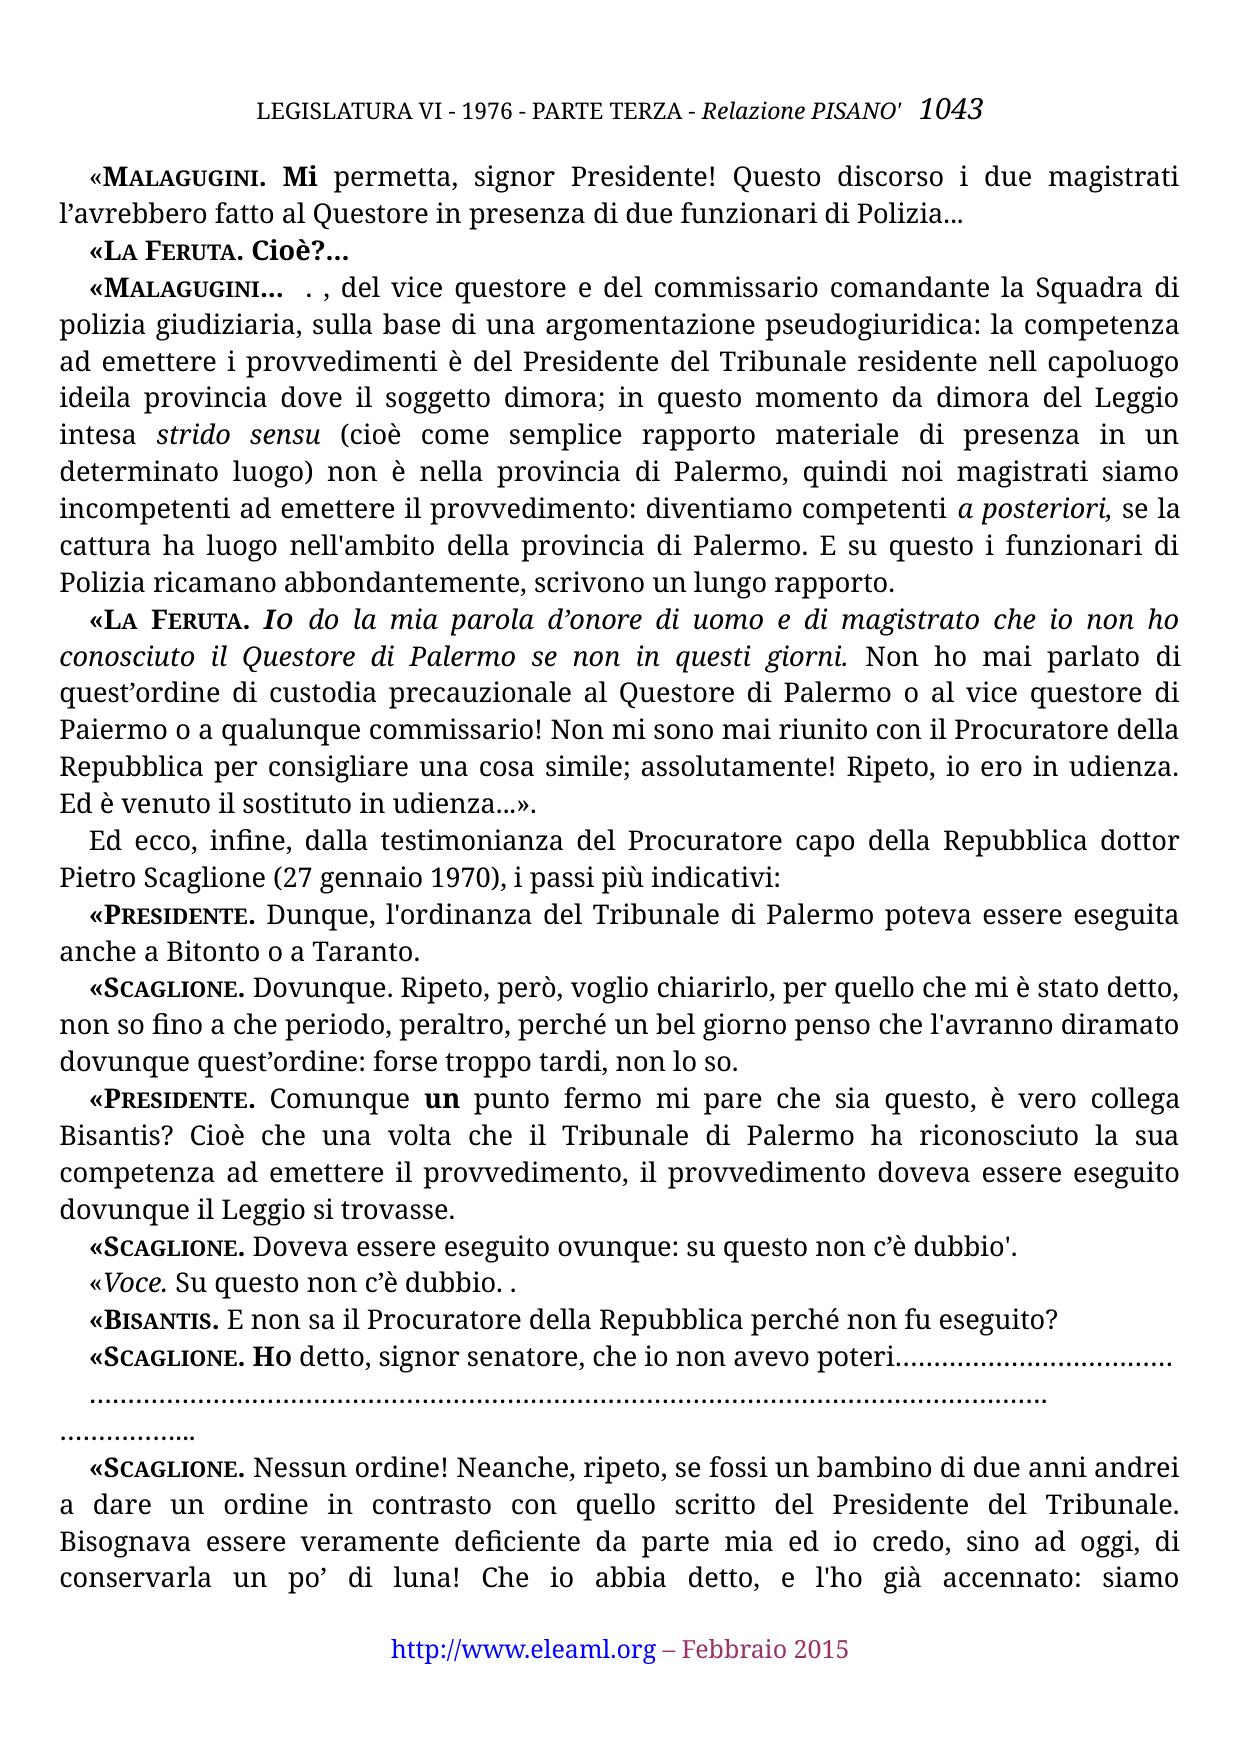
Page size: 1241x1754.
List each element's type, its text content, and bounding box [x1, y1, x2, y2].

text …………………………………………………………………………………………………………….……………... [59, 1374, 1181, 1448]
text «Scaglione. Dovunque. Ripeto, però, voglio chiarirlo, per quello che mi è stato detto, non so fino a che periodo, peraltro, perché un bel giorno penso che l'avranno diramato dovunque quest’ordine: forse troppo tardi, non lo so. [59, 969, 1181, 1079]
text «Scaglione. Doveva essere eseguito ovunque: su questo non c’è dubbio'. [59, 1227, 1181, 1264]
text «Scaglione. Nessun ordine! Neanche, ripeto, se fossi un bambino di due anni andrei a dare un ordine in contrasto con quello scritto del Presidente del Tribunale. Bisognava essere veramente deficiente da parte mia ed io credo, sino ad oggi, di conservarla un po’ di luna! Che io abbia detto, e l'ho già accennato: siamo [59, 1448, 1181, 1596]
text «Presidente. Comunque un punto fermo mi pare che sia questo, è vero collega Bisantis? Cioè che una volta che il Tribunale di Palermo ha riconosciuto la sua competenza ad emettere il provvedimento, il provvedimento doveva essere eseguito dovunque il Leggio si trovasse. [59, 1079, 1181, 1227]
text «La Feruta. Cioè?... [59, 231, 1181, 268]
text «La Feruta. Io do la mia parola d’onore di uomo e di magistrato che io non ho conosciuto il Questore di Palermo se non in questi giorni. Non ho mai parlato di quest’ordine di custodia precauzionale al Questore di Palermo o al vice questore di Paiermo o a qualunque commissario! Non mi sono mai riunito con il Procuratore della Repubblica per consigliare una cosa simile; assolutamente! Ripeto, io ero in udienza. Ed è venuto il sostituto in udienza...». [59, 600, 1181, 821]
text «Malagugini. Mi permetta, signor Presidente! Questo discorso i due magistrati l’avrebbero fatto al Questore in presenza di due funzionari di Polizia... [59, 158, 1181, 231]
text «Scaglione. Ho detto, signor senatore, che io non avevo poteri……………………………… [59, 1338, 1181, 1374]
text Ed ecco, infine, dalla testimonianza del Procuratore capo della Repubblica dottor Pietro Scaglione (27 gennaio 1970), i passi più indicativi: [59, 821, 1181, 895]
text «Bisantis. E non sa il Procuratore della Repubblica perché non fu eseguito? [59, 1301, 1181, 1338]
text «Voce. Su questo non c’è dubbio. . [59, 1264, 1181, 1301]
text «Malagugini... . , del vice questore e del commissario comandante la Squadra di polizia giudiziaria, sulla base di una argomentazione pseudogiuridica: la competenza ad emettere i provvedimenti è del Presidente del Tribunale residente nell capoluogo ideila provincia dove il soggetto dimora; in questo momento da dimora del Leggio intesa strido sensu (cioè come semplice rapporto materiale di presenza in un determinato luogo) non è nella provincia di Palermo, quindi noi magistrati siamo incompetenti ad emettere il provvedimento: diventiamo competenti a posteriori, se la cattura ha luogo nell'ambito della provincia di Palermo. E su questo i funzionari di Polizia ricamano abbondantemente, scrivono un lungo rapporto. [59, 268, 1181, 600]
text «Presidente. Dunque, l'ordinanza del Tribunale di Palermo poteva essere eseguita anche a Bitonto o a Taranto. [59, 895, 1181, 969]
